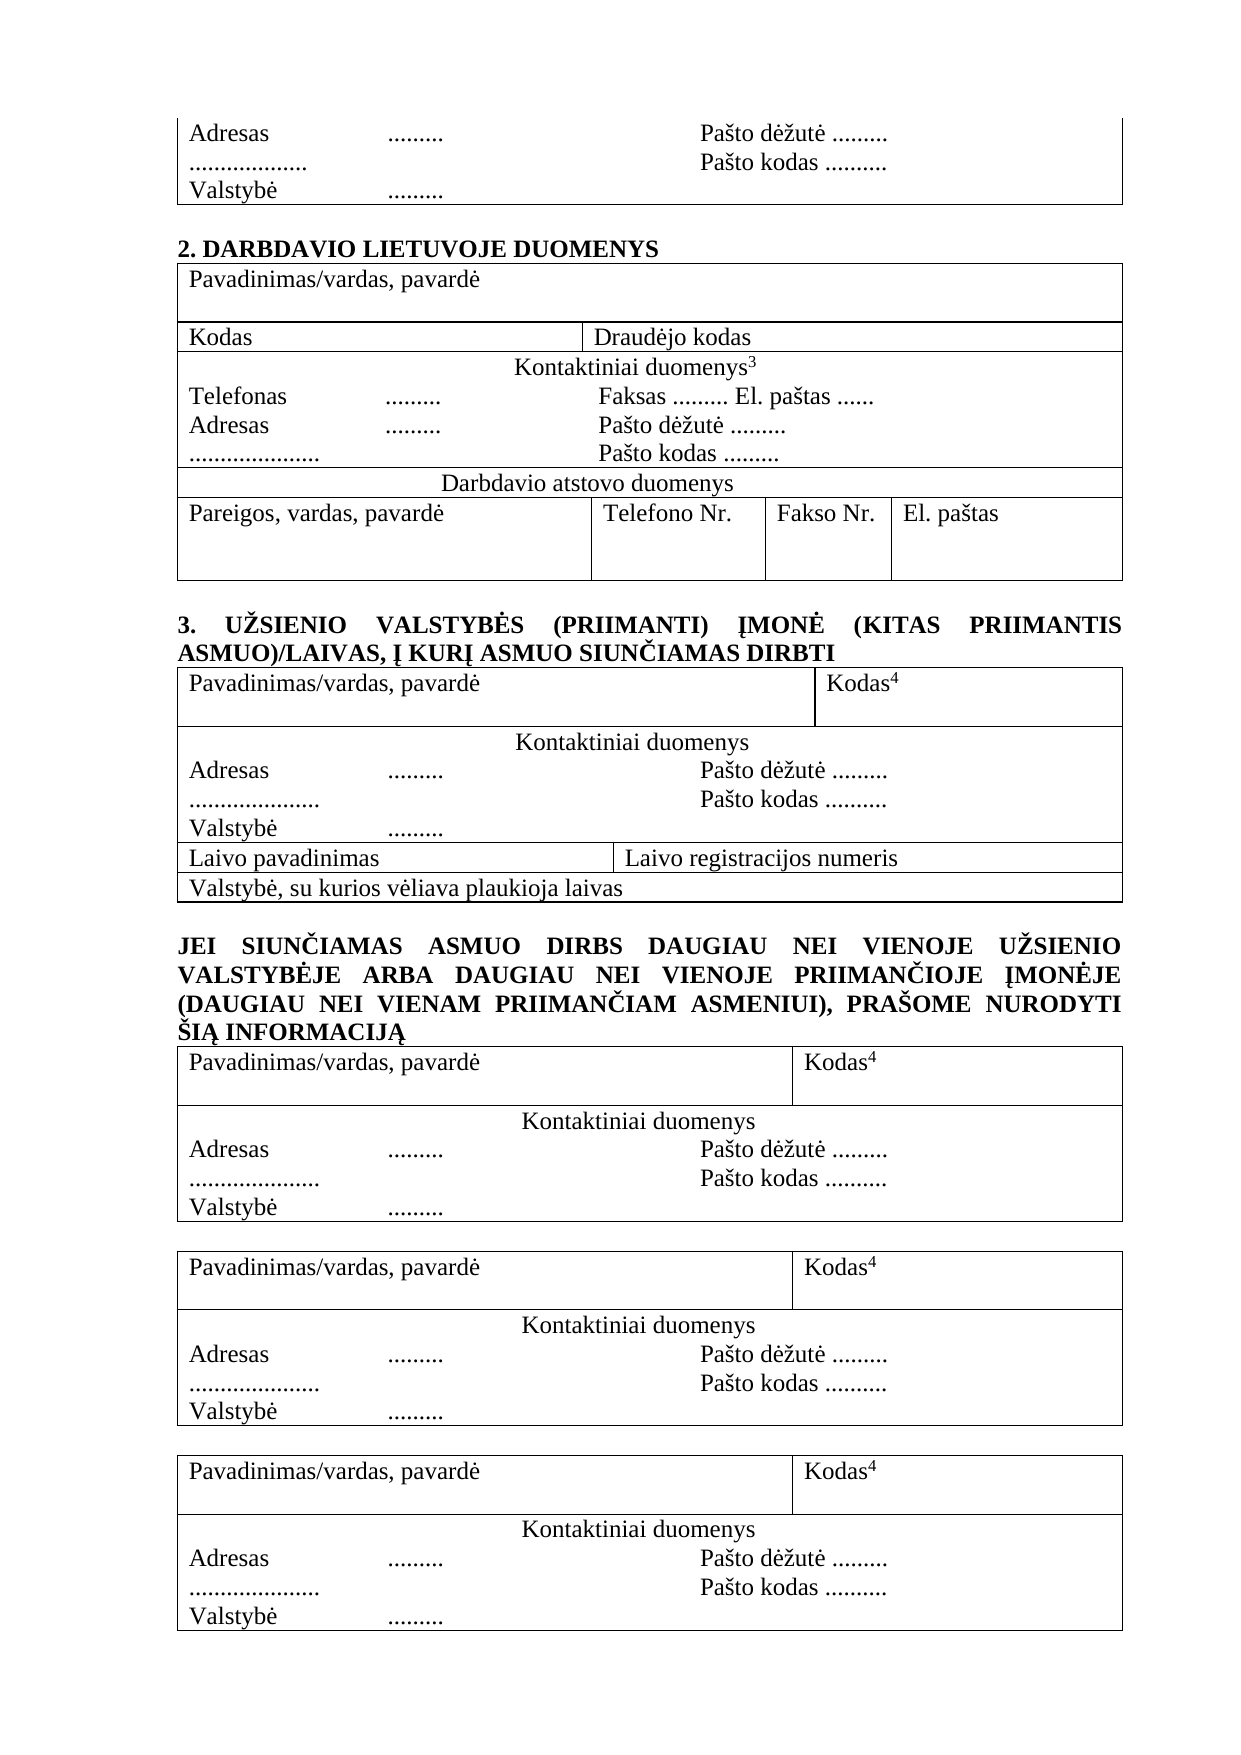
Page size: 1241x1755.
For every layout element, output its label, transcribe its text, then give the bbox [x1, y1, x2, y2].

table_cell [689, 1396, 1122, 1425]
table_cell ......... [376, 1601, 688, 1629]
table_cell Pašto kodas .......... [689, 147, 1122, 176]
table_header Pavadinimas/vardas, pavardė [178, 668, 814, 726]
table_cell Kontaktiniai duomenys [376, 727, 888, 756]
table_cell Pašto kodas .......... [689, 1572, 1122, 1601]
table_cell ......... [376, 1339, 688, 1368]
table_cell Pareigos, vardas, pavardė [178, 498, 591, 580]
table_cell [664, 147, 688, 176]
table_cell Adresas [178, 1543, 376, 1572]
table_cell ..................... [178, 784, 663, 813]
table_cell Pašto dėžutė ......... [689, 1339, 1122, 1368]
table_cell [664, 1572, 688, 1601]
table_cell [689, 813, 1122, 842]
table_cell [664, 1163, 688, 1192]
table_cell [1098, 873, 1122, 901]
table_cell Laivo registracijos numeris [614, 843, 1122, 872]
table_cell ..................... [178, 439, 520, 467]
table_cell [689, 1192, 1122, 1221]
table_cell ..................... [178, 1368, 663, 1396]
table_cell ......... [376, 813, 688, 842]
table_cell Adresas [178, 118, 376, 147]
table_cell [178, 1106, 376, 1134]
text 3. UŽSIENIO VALSTYBĖS (PRIIMANTI) ĮMONĖ (kitas priimantis asmuo)/LAIVAS, Į KURĮ ASMUO SIUNČIAMAS DIRBTI [177, 610, 1122, 667]
table_cell Pašto kodas ......... [587, 439, 1122, 467]
table_cell ......... [376, 1135, 688, 1163]
table_cell Pašto dėžutė ......... [587, 410, 1122, 438]
table_cell ......... [376, 1543, 688, 1572]
table_cell ................... [178, 147, 663, 176]
table_cell [178, 1515, 376, 1543]
table_cell Telefono Nr. [592, 498, 765, 580]
table_cell [520, 439, 587, 467]
table_cell Telefonas [178, 381, 373, 410]
table_cell [1074, 468, 1122, 497]
table_header Kodas4 [816, 668, 1122, 726]
text 2. DARBDAVIO LIETUVOJE DUOMENYS [177, 234, 1122, 263]
table_cell [901, 1310, 1122, 1339]
table_cell [178, 352, 311, 381]
table_cell ......... [376, 1396, 688, 1425]
table_header Kodas4 [793, 1252, 1122, 1309]
table_cell Pašto kodas .......... [689, 1163, 1122, 1192]
table_cell Pašto dėžutė ......... [689, 1543, 1122, 1572]
table_cell Fakso Nr. [766, 498, 891, 580]
table_cell Valstybė [178, 1192, 376, 1221]
table_cell Pašto kodas .......... [689, 784, 1122, 813]
table_cell Adresas [178, 1135, 376, 1163]
table_header Kodas4 [793, 1456, 1122, 1513]
table_cell Adresas [178, 756, 376, 784]
table_cell [889, 727, 1122, 756]
table_header Kodas4 [793, 1047, 1122, 1105]
table_cell ......... [376, 118, 688, 147]
table_cell [959, 352, 1122, 381]
table_cell Pašto dėžutė ......... [689, 756, 1122, 784]
table_cell Valstybė, su kurios vėliava plaukioja laivas [178, 873, 1097, 901]
table_cell El. paštas [892, 498, 1122, 580]
table_cell Kontaktiniai duomenys3 [311, 352, 959, 381]
table_cell Faksas ......... El. paštas ...... [587, 381, 1122, 410]
table_cell [689, 1601, 1122, 1629]
table_cell Valstybė [178, 813, 376, 842]
table_cell Draudėjo kodas [583, 323, 1122, 351]
table_cell [901, 1106, 1122, 1134]
table_header Pavadinimas/vardas, pavardė [178, 1456, 792, 1513]
text jei siunčiamas asmuo dirbs daugiau nei vienoje užsienio valstybėje arba daugiau nei vienoje PRIIMANČIOJE ĮMONĖJE (DAUGIAU NEI VIENAM PRIIMANČIAM ASMENIUI), PRAŠOME NURODYTI ŠIĄ INFORMACIJĄ [177, 931, 1122, 1046]
table_cell [689, 176, 1122, 204]
table_cell [664, 1368, 688, 1396]
table_cell Pašto kodas .......... [689, 1368, 1122, 1396]
table_header Pavadinimas/vardas, pavardė [178, 1252, 792, 1309]
table_cell Kontaktiniai duomenys [376, 1515, 901, 1543]
table_cell ......... [374, 381, 587, 410]
table_cell Kodas [178, 323, 582, 351]
table_cell ......... [376, 756, 688, 784]
table_cell ......... [374, 410, 587, 438]
table_cell Valstybė [178, 1396, 376, 1425]
table_cell [1036, 468, 1074, 497]
table_cell [178, 1310, 376, 1339]
table_cell [178, 727, 376, 756]
table_cell Pašto dėžutė ......... [689, 1135, 1122, 1163]
table_cell Valstybė [178, 176, 376, 204]
table_cell Pašto dėžutė ......... [689, 118, 1122, 147]
table_header Pavadinimas/vardas, pavardė [178, 264, 1122, 321]
table_cell ......... [376, 176, 688, 204]
table_cell ..................... [178, 1572, 663, 1601]
table_cell [664, 784, 688, 813]
table_cell [901, 1515, 1122, 1543]
table_cell ..................... [178, 1163, 663, 1192]
table_cell Valstybė [178, 1601, 376, 1629]
table_header Pavadinimas/vardas, pavardė [178, 1047, 792, 1105]
table_cell [998, 468, 1036, 497]
table_cell Darbdavio atstovo duomenys [178, 468, 997, 497]
table_cell Kontaktiniai duomenys [376, 1310, 901, 1339]
table_cell Laivo pavadinimas [178, 843, 613, 872]
table_cell Adresas [178, 1339, 376, 1368]
table_cell ......... [376, 1192, 688, 1221]
table_cell Adresas [178, 410, 373, 438]
table_cell Kontaktiniai duomenys [376, 1106, 901, 1134]
